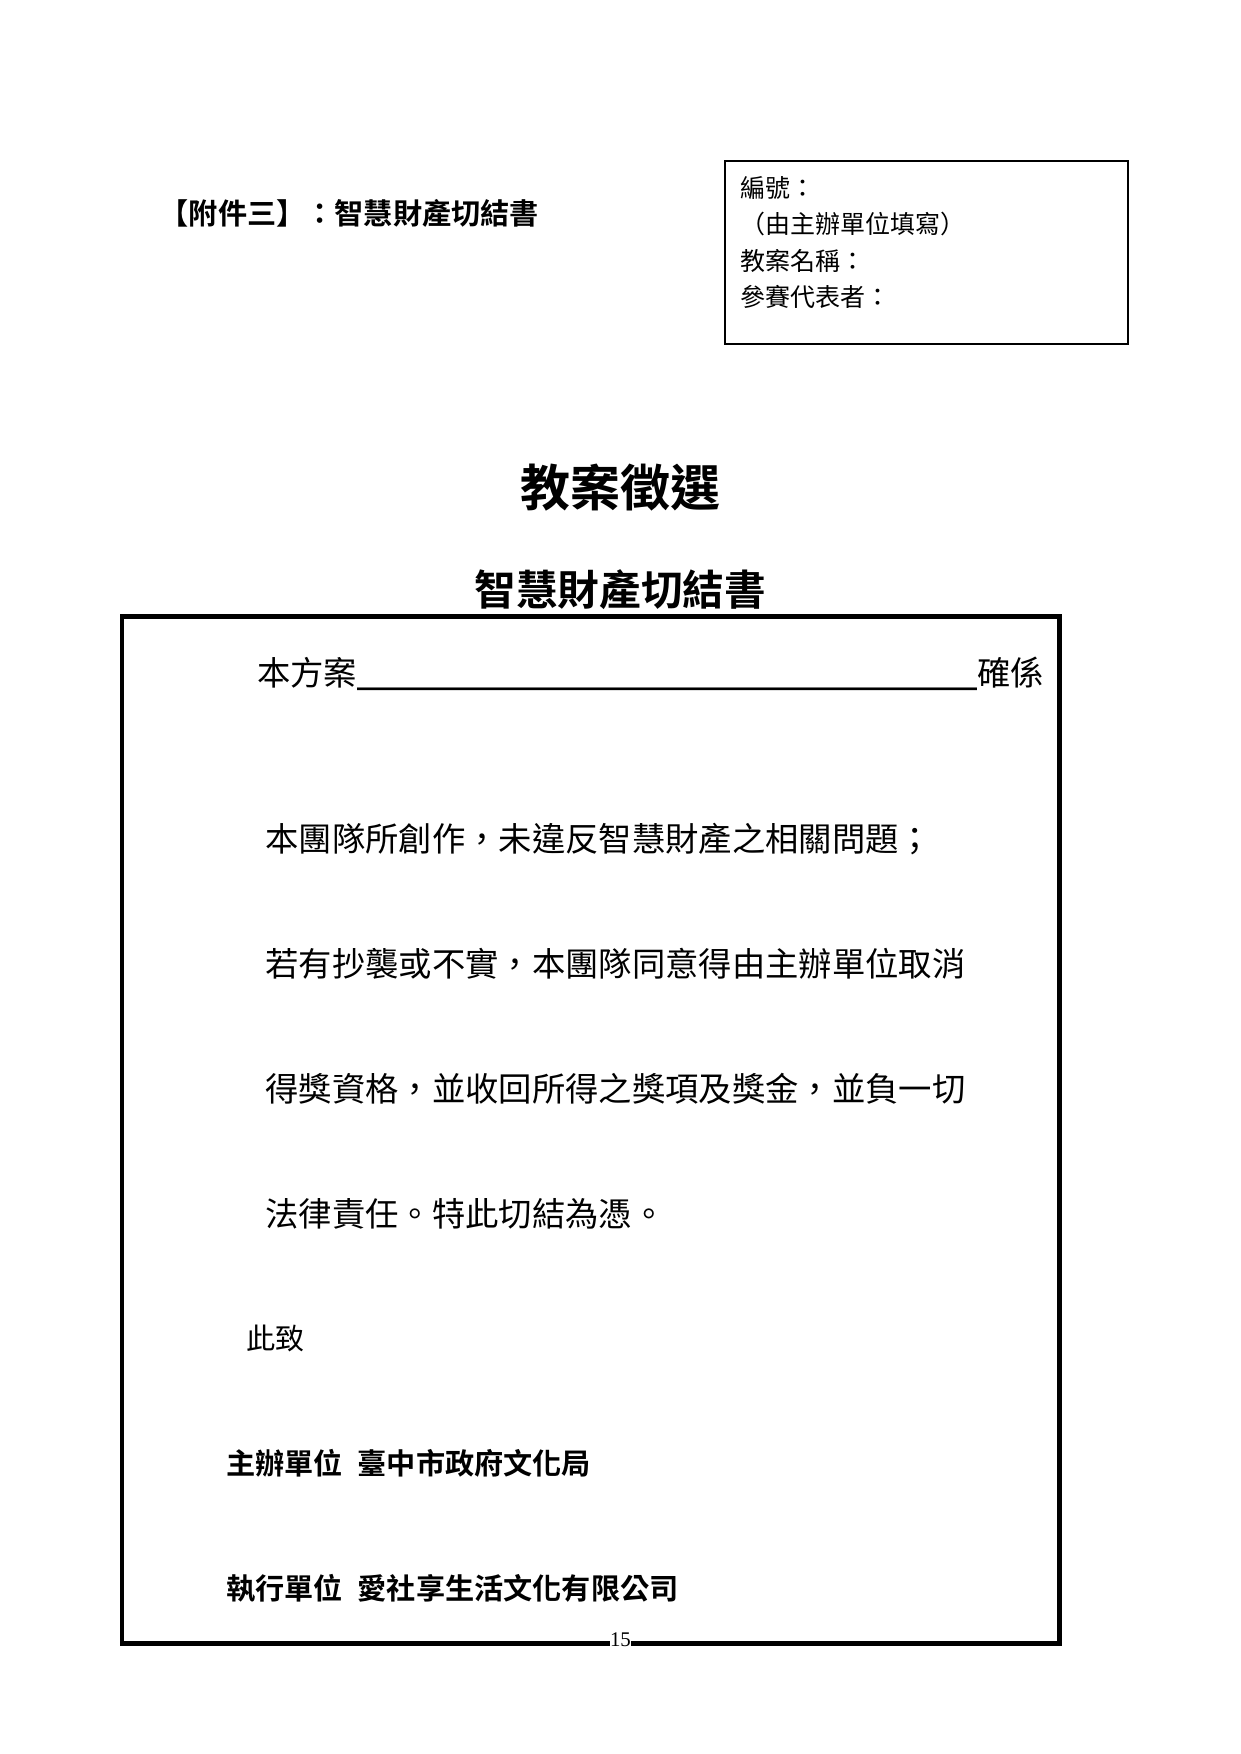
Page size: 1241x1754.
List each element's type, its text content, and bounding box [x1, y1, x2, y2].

text 本方案_______________________________確係 [1062, 647, 1081, 696]
text 【附件三】：智慧財產切結書 [159, 170, 724, 233]
text 智慧財產切結書 [159, 557, 1081, 617]
text 主辦單位 臺中市政府文化局 [1062, 1420, 1081, 1483]
text 本團隊所創作，未違反智慧財產之相關問題； [1062, 795, 1081, 858]
text 教案徵選 [159, 448, 1081, 521]
text 此致 [115, 1295, 120, 1358]
text 執行單位 愛社享生活文化有限公司 [1062, 1545, 1081, 1608]
text 得獎資格，並收回所得之獎項及獎金，並負一切 [1062, 1045, 1081, 1108]
text 若有抄襲或不實，本團隊同意得由主辦單位取消 [1062, 920, 1081, 983]
text 此致 [1062, 1295, 1081, 1358]
text 法律責任。特此切結為憑。 [115, 1170, 120, 1233]
text 法律責任。特此切結為憑。 [1062, 1170, 1081, 1233]
